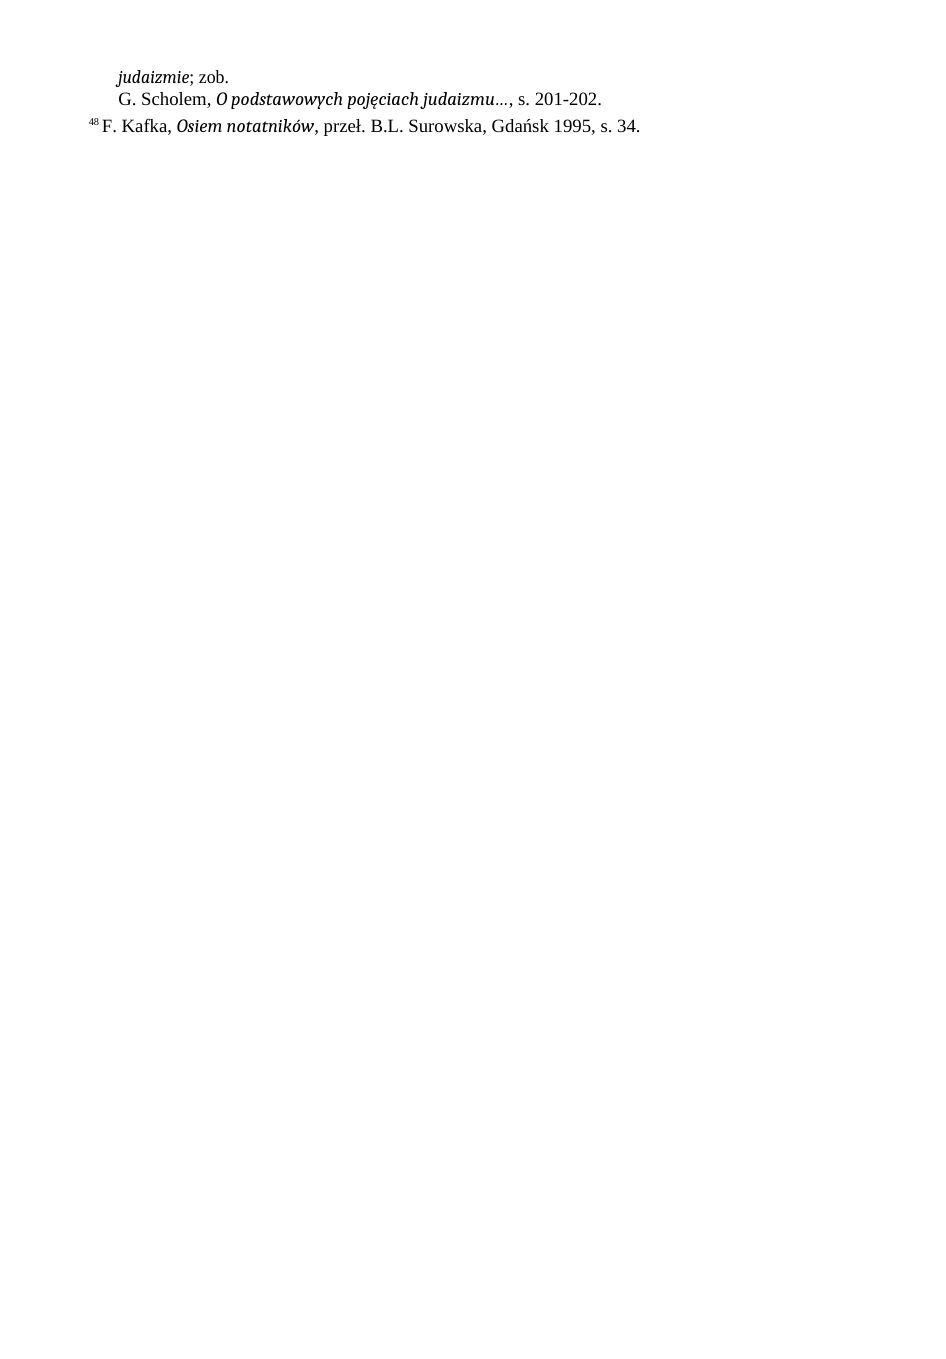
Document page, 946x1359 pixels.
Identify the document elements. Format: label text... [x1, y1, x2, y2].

text judaizmie; zob. [88, 67, 828, 88]
text 48 F. Kafka, Osiem notatników, przeł. B.L. Surowska, Gdańsk 1995, s. 34. [88, 115, 869, 138]
text G. Scholem, O podstawowych pojęciach judaizmu…, s. 201-202. [118, 88, 869, 110]
